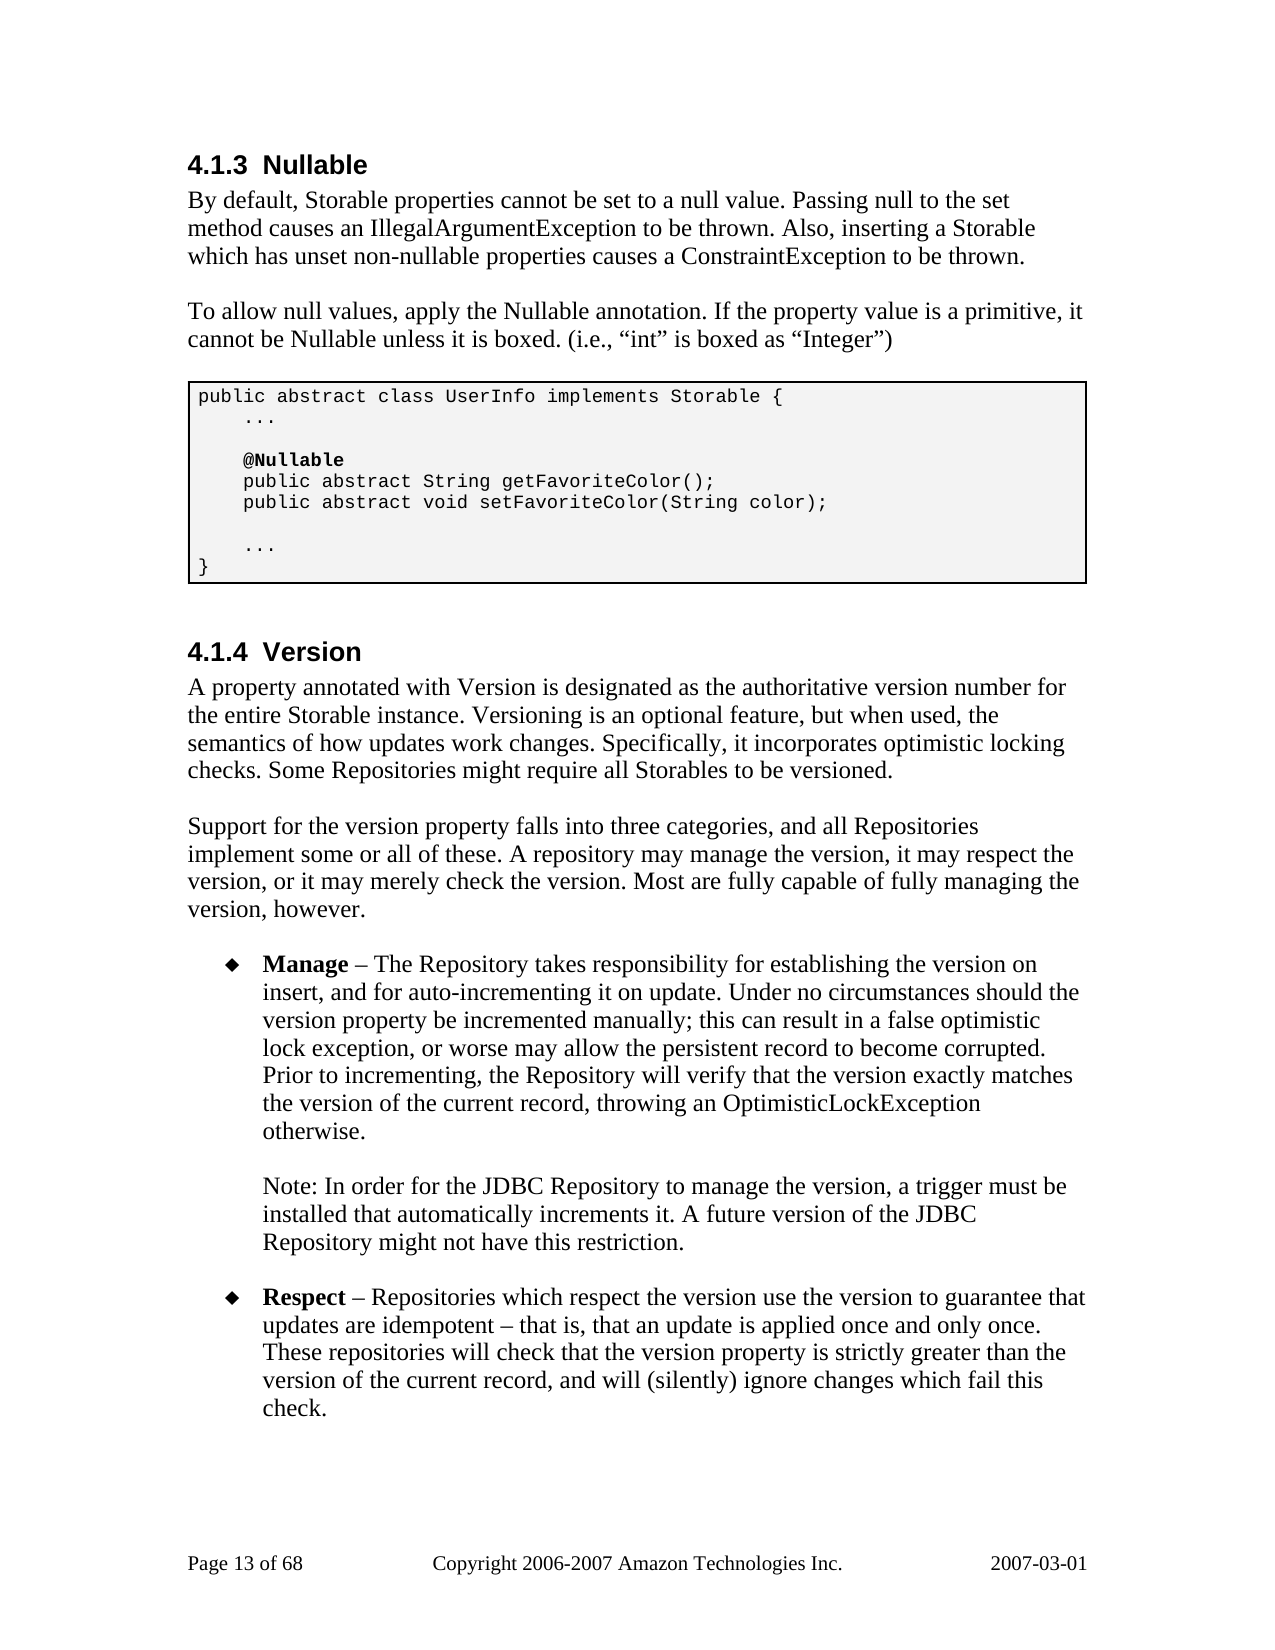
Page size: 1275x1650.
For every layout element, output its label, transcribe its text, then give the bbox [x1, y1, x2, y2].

text By default, Storable properties cannot be set to a null value. Passing null to the set method causes an IllegalArgumentException to be thrown. Also, inserting a Storable which has unset non-nullable properties causes a ConstraintException to be thrown. [187, 187, 1087, 270]
text @Nullable [190, 444, 1085, 466]
list Respect – Repositories which respect the version use the version to guarantee that updates are idempotent – that is, that an update is applied once and only once. These repositories will check that the version property is strictly greater than the version of the current record, and will (silently) ignore changes which fail this check. [225, 1283, 1087, 1422]
text ... [190, 402, 1085, 423]
text public abstract String getFavoriteColor(); [190, 466, 1085, 487]
subtitle Version [187, 637, 1087, 667]
subtitle Nullable [187, 150, 1087, 180]
list Manage – The Repository takes responsibility for establishing the version on insert, and for auto-incrementing it on update. Under no circumstances should the version property be incremented manually; this can result in a false optimistic lock exception, or worse may allow the persistent record to become corrupted. Prior to incrementing, the Repository will verify that the version exactly matches the version of the current record, throwing an OptimisticLockException otherwise. [225, 951, 1087, 1144]
text ... [190, 529, 1085, 551]
text public abstract class UserInfo implements Storable { [190, 383, 1085, 402]
text Note: In order for the JDBC Repository to manage the version, a trigger must be installed that automatically increments it. A future version of the JDBC Repository might not have this restriction. [262, 1172, 1087, 1255]
text } [190, 551, 1085, 582]
text public abstract void setFavoriteColor(String color); [190, 487, 1085, 508]
text Support for the version property falls into three categories, and all Repositories implement some or all of these. A repository may manage the version, it may respect the version, or it may merely check the version. Most are fully capable of fully managing the version, however. [187, 812, 1087, 923]
text To allow null values, apply the Nullable annotation. If the property value is a primitive, it cannot be Nullable unless it is boxed. (i.e., “int” is boxed as “Integer”) [187, 297, 1087, 353]
text A property annotated with Version is designated as the authoritative version number for the entire Storable instance. Versioning is an optional feature, but when used, the semantics of how updates work changes. Specifically, it incorporates optimistic locking checks. Some Repositories might require all Storables to be versioned. [187, 673, 1087, 784]
